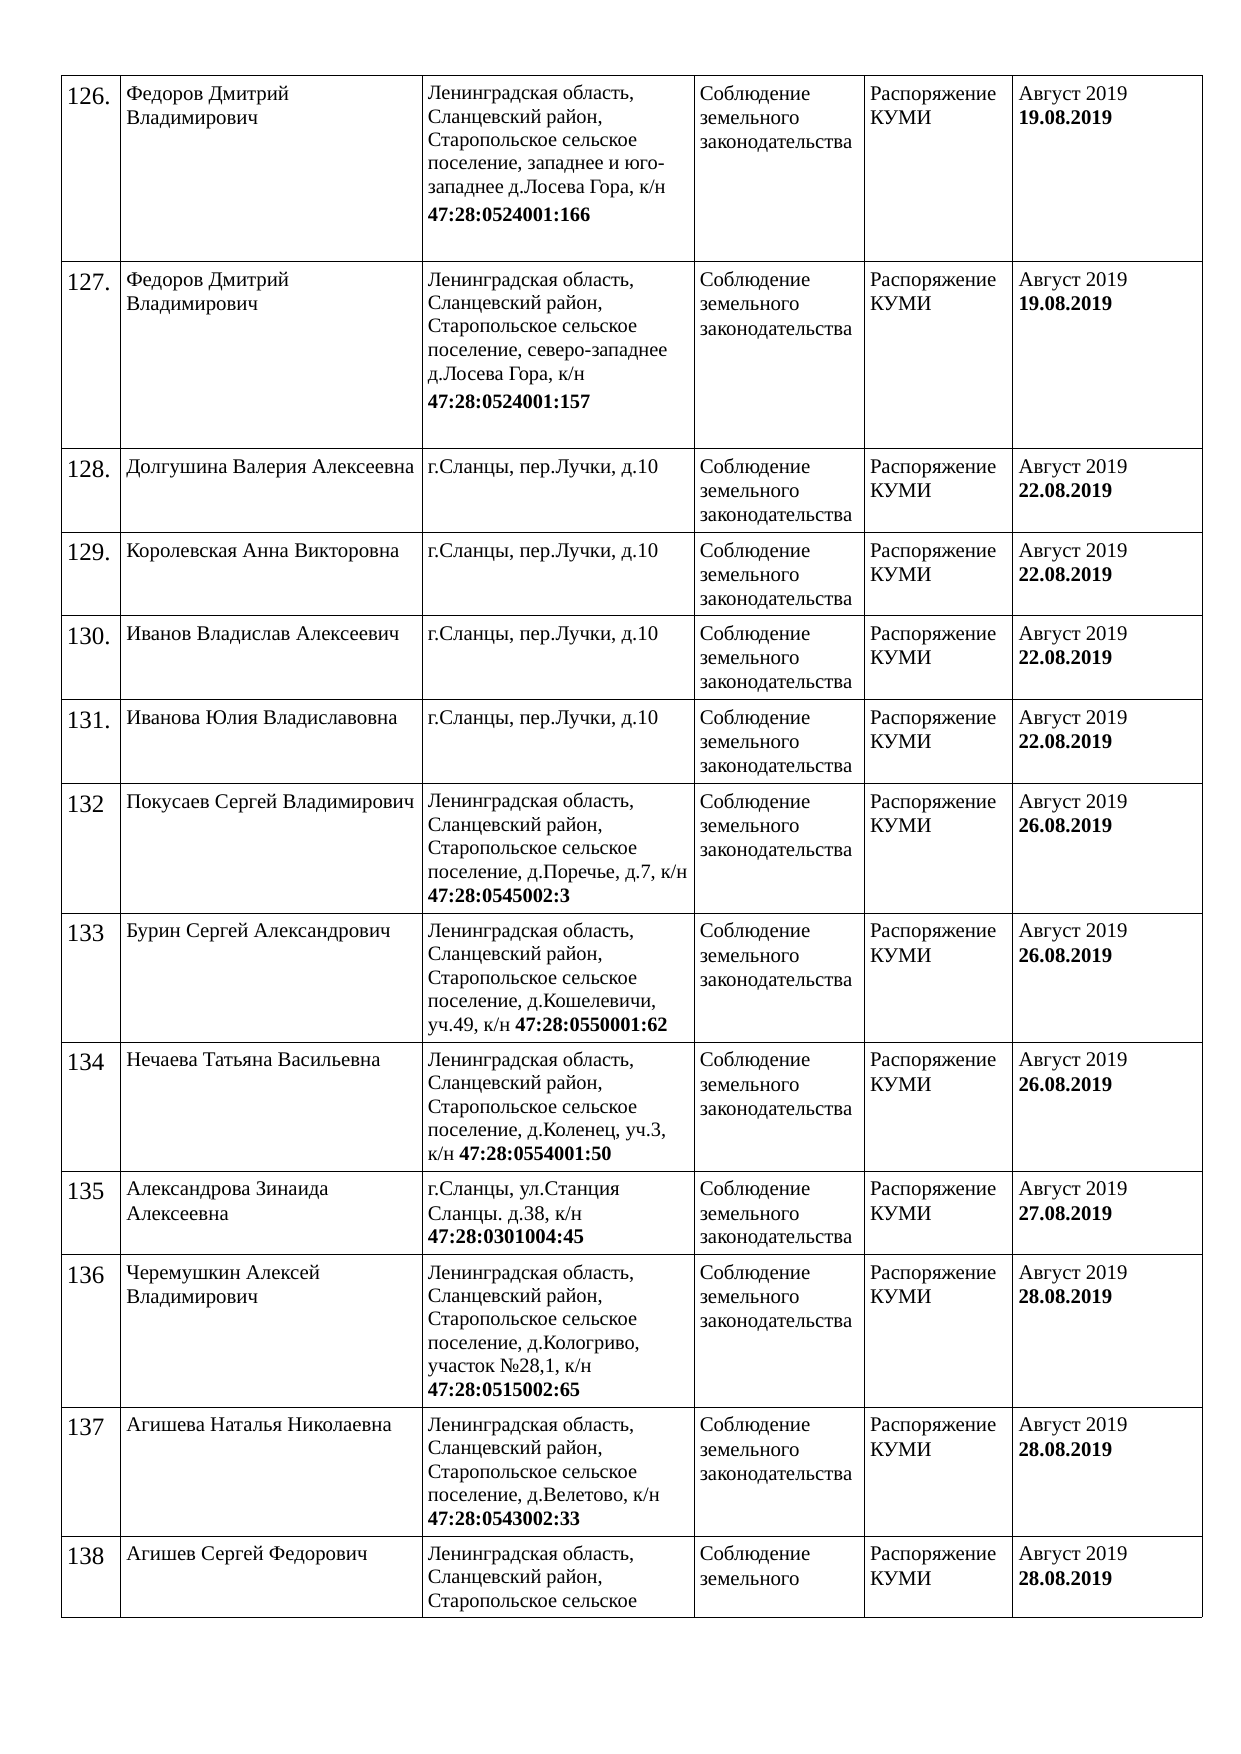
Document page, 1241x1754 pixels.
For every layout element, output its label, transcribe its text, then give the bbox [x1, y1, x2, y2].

table_cell Черемушкин Алексей Владимирович [121, 1255, 422, 1407]
table_cell Август 2019 28.08.2019 [1013, 1408, 1202, 1536]
table_cell Ленинградская область, Сланцевский район, Старопольское сельское поселение, д.Кошелевичи, уч.49, к/н 47:28:0550001:62 [423, 914, 694, 1042]
table_cell Август 2019 22.08.2019 [1013, 449, 1202, 532]
table_cell Распоряжение КУМИ [865, 449, 1012, 532]
table_cell Соблюдение земельного [695, 1537, 864, 1617]
table_cell 134 [62, 1043, 120, 1171]
table_cell Иванов Владислав Алексеевич [121, 616, 422, 699]
table_cell Соблюдение земельного законодательства [695, 616, 864, 699]
table_cell Александрова Зинаида Алексеевна [121, 1172, 422, 1254]
table_cell Распоряжение КУМИ [865, 1255, 1012, 1407]
table_cell 138 [62, 1537, 120, 1617]
table_cell Соблюдение земельного законодательства [695, 1043, 864, 1171]
table_cell Долгушина Валерия Алексеевна [121, 449, 422, 532]
table_cell Ленинградская область, Сланцевский район, Старопольское сельское поселение, д.Велетово, к/н 47:28:0543002:33 [423, 1408, 694, 1536]
table_cell г.Сланцы, пер.Лучки, д.10 [423, 616, 694, 699]
table_cell 133 [62, 914, 120, 1042]
table_cell Распоряжение КУМИ [865, 1043, 1012, 1171]
table_cell Соблюдение земельного законодательства [695, 784, 864, 913]
table_cell 127. [62, 262, 120, 448]
table_cell Август 2019 27.08.2019 [1013, 1172, 1202, 1254]
table_cell 131. [62, 700, 120, 783]
table_cell Август 2019 26.08.2019 [1013, 914, 1202, 1042]
table_cell Распоряжение КУМИ [865, 700, 1012, 783]
table_cell Федоров Дмитрий Владимирович [121, 262, 422, 448]
table_cell Агишева Наталья Николаевна [121, 1408, 422, 1536]
table_cell Бурин Сергей Александрович [121, 914, 422, 1042]
table_cell Август 2019 19.08.2019 [1013, 262, 1202, 448]
table_cell Август 2019 28.08.2019 [1013, 1255, 1202, 1407]
table_cell Соблюдение земельного законодательства [695, 533, 864, 615]
table_cell Соблюдение земельного законодательства [695, 700, 864, 783]
table_cell 130. [62, 616, 120, 699]
table_cell г.Сланцы, ул.Станция Сланцы. д.38, к/н 47:28:0301004:45 [423, 1172, 694, 1254]
table_cell Соблюдение земельного законодательства [695, 76, 864, 261]
table_cell 126. [62, 76, 120, 261]
table_cell Август 2019 19.08.2019 [1013, 76, 1202, 261]
table_cell г.Сланцы, пер.Лучки, д.10 [423, 533, 694, 615]
table_cell Соблюдение земельного законодательства [695, 449, 864, 532]
table_cell Распоряжение КУМИ [865, 76, 1012, 261]
table_cell Распоряжение КУМИ [865, 1172, 1012, 1254]
table_cell Распоряжение КУМИ [865, 533, 1012, 615]
table_cell 136 [62, 1255, 120, 1407]
table_cell Нечаева Татьяна Васильевна [121, 1043, 422, 1171]
table_cell Иванова Юлия Владиславовна [121, 700, 422, 783]
table_cell Август 2019 22.08.2019 [1013, 616, 1202, 699]
table_cell Королевская Анна Викторовна [121, 533, 422, 615]
table_cell Август 2019 22.08.2019 [1013, 700, 1202, 783]
table_cell Ленинградская область, Сланцевский район, Старопольское сельское поселение, д.Коленец, уч.3, к/н 47:28:0554001:50 [423, 1043, 694, 1171]
table_cell Ленинградская область, Сланцевский район, Старопольское сельское поселение, северо-западнее д.Лосева Гора, к/н 47:28:0524001:157 [423, 262, 694, 448]
table_cell 137 [62, 1408, 120, 1536]
table_cell Соблюдение земельного законодательства [695, 262, 864, 448]
table_cell 128. [62, 449, 120, 532]
table_cell 129. [62, 533, 120, 615]
table_cell Ленинградская область, Сланцевский район, Старопольское сельское поселение, западнее и юго-западнее д.Лосева Гора, к/н 47:28:0524001:166 [423, 76, 694, 261]
table_cell 132 [62, 784, 120, 913]
table_cell Август 2019 26.08.2019 [1013, 784, 1202, 913]
table_cell г.Сланцы, пер.Лучки, д.10 [423, 700, 694, 783]
table_cell Ленинградская область, Сланцевский район, Старопольское сельское поселение, д.Кологриво, участок №28,1, к/н 47:28:0515002:65 [423, 1255, 694, 1407]
table_cell 135 [62, 1172, 120, 1254]
table_cell Ленинградская область, Сланцевский район, Старопольское сельское [423, 1537, 694, 1617]
table_cell Распоряжение КУМИ [865, 1408, 1012, 1536]
table_cell Соблюдение земельного законодательства [695, 914, 864, 1042]
table_cell Август 2019 26.08.2019 [1013, 1043, 1202, 1171]
table_cell Соблюдение земельного законодательства [695, 1172, 864, 1254]
table_cell Федоров Дмитрий Владимирович [121, 76, 422, 261]
table_cell Распоряжение КУМИ [865, 1537, 1012, 1617]
table_cell Распоряжение КУМИ [865, 262, 1012, 448]
table_cell Соблюдение земельного законодательства [695, 1408, 864, 1536]
table_cell Покусаев Сергей Владимирович [121, 784, 422, 913]
table_cell Август 2019 28.08.2019 [1013, 1537, 1202, 1617]
table_cell Август 2019 22.08.2019 [1013, 533, 1202, 615]
table_cell Ленинградская область, Сланцевский район, Старопольское сельское поселение, д.Поречье, д.7, к/н 47:28:0545002:3 [423, 784, 694, 913]
table_cell Соблюдение земельного законодательства [695, 1255, 864, 1407]
table_cell Распоряжение КУМИ [865, 914, 1012, 1042]
table_cell Распоряжение КУМИ [865, 616, 1012, 699]
table_cell Распоряжение КУМИ [865, 784, 1012, 913]
table_cell г.Сланцы, пер.Лучки, д.10 [423, 449, 694, 532]
table_cell Агишев Сергей Федорович [121, 1537, 422, 1617]
